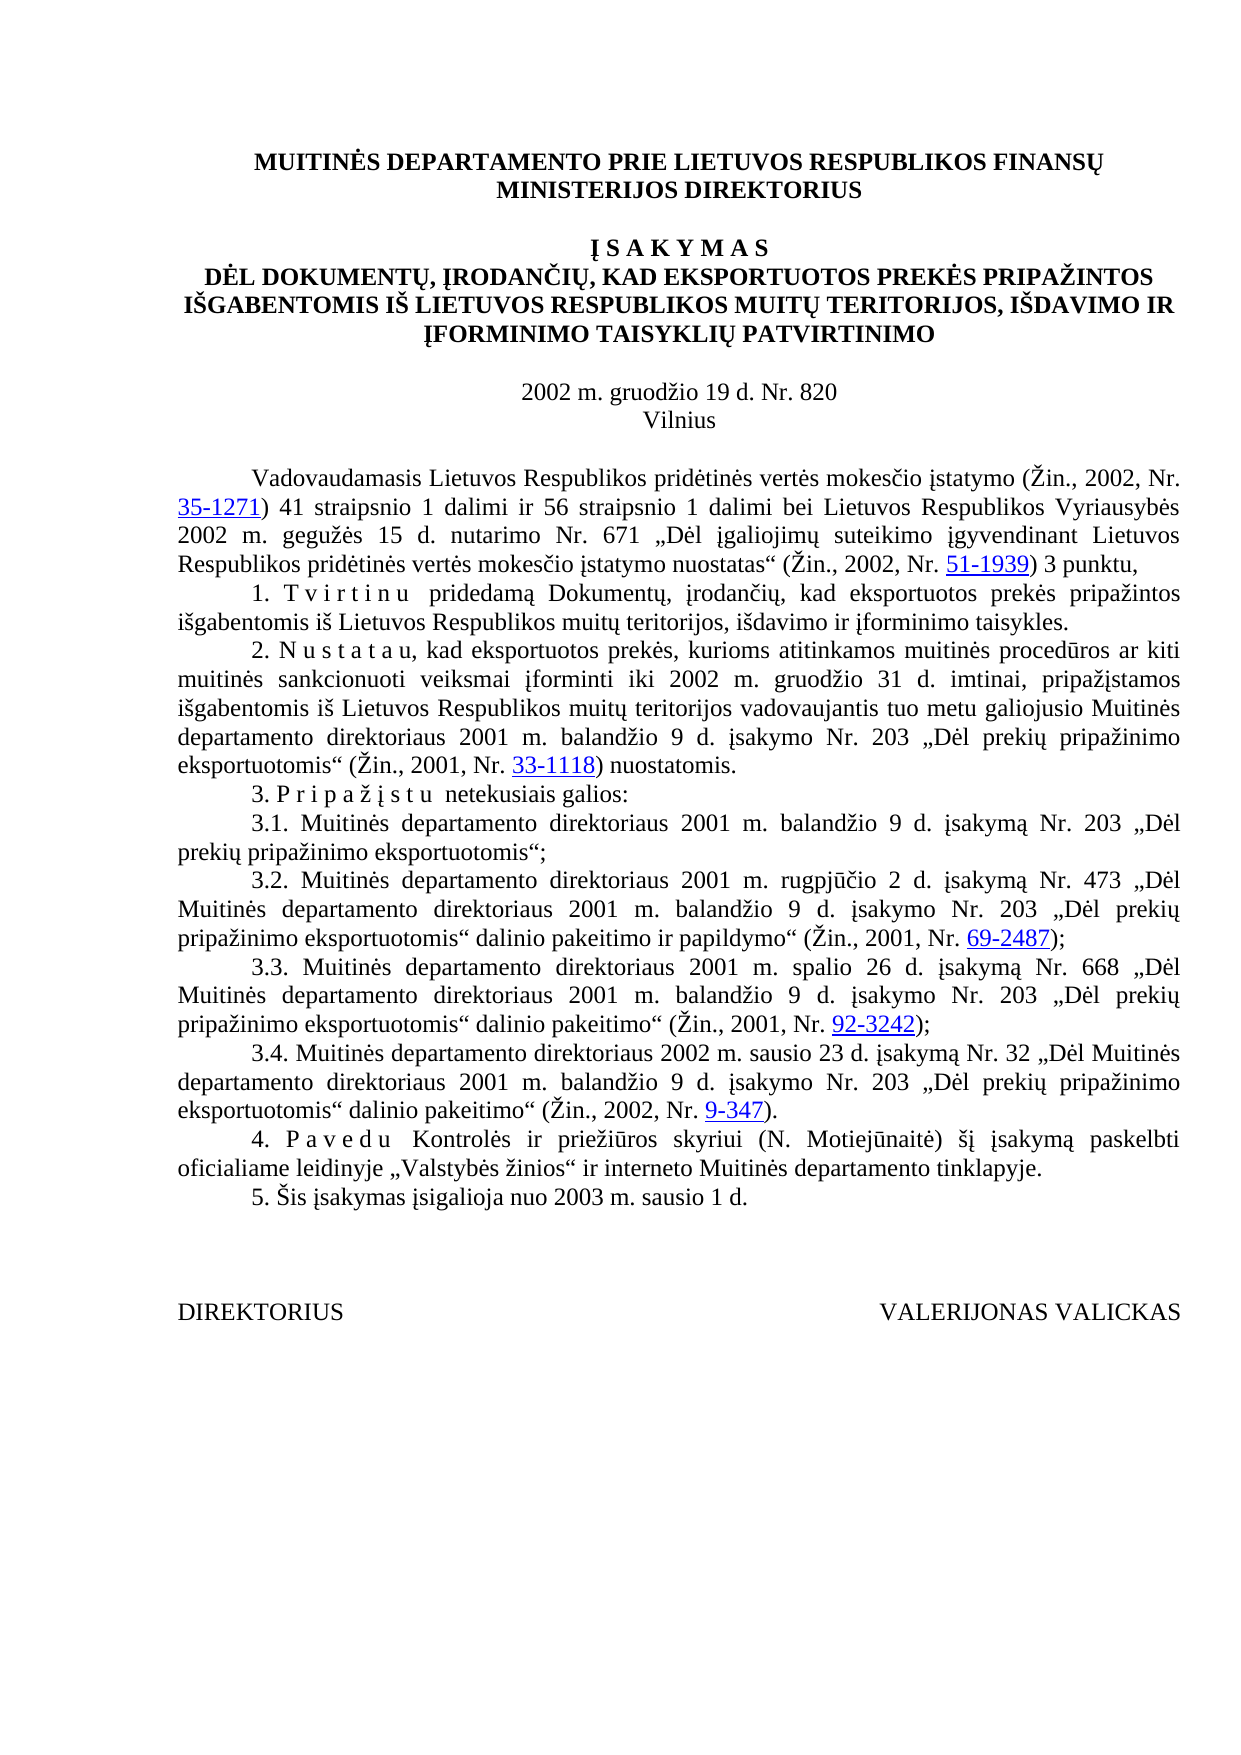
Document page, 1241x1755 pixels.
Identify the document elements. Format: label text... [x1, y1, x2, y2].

text DĖL DOKUMENTŲ, ĮRODANČIŲ, KAD EKSPORTUOTOS PREKĖS PRIPAŽINTOS IŠGABENTOMIS IŠ LIETUVOS RESPUBLIKOS MUITŲ TERITORIJOS, IŠDAVIMO IR ĮFORMINIMO TAISYKLIŲ PATVIRTINIMO [177, 262, 1181, 348]
text DIREKTORIUS VALERIJONAS VALICKAS [177, 1297, 1181, 1326]
text 3. Pripažįstu netekusiais galios: [177, 779, 1181, 808]
text 2. Nustatau, kad eksportuotos prekės, kurioms atitinkamos muitinės procedūros ar kiti muitinės sankcionuoti veiksmai įforminti iki 2002 m. gruodžio 31 d. imtinai, pripažįstamos išgabentomis iš Lietuvos Respublikos muitų teritorijos vadovaujantis tuo metu galiojusio Muitinės departamento direktoriaus 2001 m. balandžio 9 d. įsakymo Nr. 203 „Dėl prekių pripažinimo eksportuotomis“ (Žin., 2001, Nr. 33-1118) nuostatomis. [177, 636, 1181, 779]
text Į S A K Y M A S [177, 233, 1181, 262]
text 3.1. Muitinės departamento direktoriaus 2001 m. balandžio 9 d. įsakymą Nr. 203 „Dėl prekių pripažinimo eksportuotomis“; [177, 808, 1181, 866]
text 3.3. Muitinės departamento direktoriaus 2001 m. spalio 26 d. įsakymą Nr. 668 „Dėl Muitinės departamento direktoriaus 2001 m. balandžio 9 d. įsakymo Nr. 203 „Dėl prekių pripažinimo eksportuotomis“ dalinio pakeitimo“ (Žin., 2001, Nr. 92-3242); [177, 952, 1181, 1038]
text 3.4. Muitinės departamento direktoriaus 2002 m. sausio 23 d. įsakymą Nr. 32 „Dėl Muitinės departamento direktoriaus 2001 m. balandžio 9 d. įsakymo Nr. 203 „Dėl prekių pripažinimo eksportuotomis“ dalinio pakeitimo“ (Žin., 2002, Nr. 9-347). [177, 1038, 1181, 1124]
text Vadovaudamasis Lietuvos Respublikos pridėtinės vertės mokesčio įstatymo (Žin., 2002, Nr. 35-1271) 41 straipsnio 1 dalimi ir 56 straipsnio 1 dalimi bei Lietuvos Respublikos Vyriausybės 2002 m. gegužės 15 d. nutarimo Nr. 671 „Dėl įgaliojimų suteikimo įgyvendinant Lietuvos Respublikos pridėtinės vertės mokesčio įstatymo nuostatas“ (Žin., 2002, Nr. 51-1939) 3 punktu, [177, 463, 1181, 578]
text 5. Šis įsakymas įsigalioja nuo 2003 m. sausio 1 d. [177, 1182, 1181, 1211]
text 2002 m. gruodžio 19 d. Nr. 820 [177, 377, 1181, 406]
text 3.2. Muitinės departamento direktoriaus 2001 m. rugpjūčio 2 d. įsakymą Nr. 473 „Dėl Muitinės departamento direktoriaus 2001 m. balandžio 9 d. įsakymo Nr. 203 „Dėl prekių pripažinimo eksportuotomis“ dalinio pakeitimo ir papildymo“ (Žin., 2001, Nr. 69-2487); [177, 866, 1181, 952]
text MUITINĖS DEPARTAMENTO PRIE LIETUVOS RESPUBLIKOS FINANSŲ MINISTERIJOS DIREKTORIUS [177, 147, 1181, 204]
text 1. Tvirtinu pridedamą Dokumentų, įrodančių, kad eksportuotos prekės pripažintos išgabentomis iš Lietuvos Respublikos muitų teritorijos, išdavimo ir įforminimo taisykles. [177, 578, 1181, 636]
text 4. Pavedu Kontrolės ir priežiūros skyriui (N. Motiejūnaitė) šį įsakymą paskelbti oficialiame leidinyje „Valstybės žinios“ ir interneto Muitinės departamento tinklapyje. [177, 1124, 1181, 1182]
text Vilnius [177, 406, 1181, 434]
